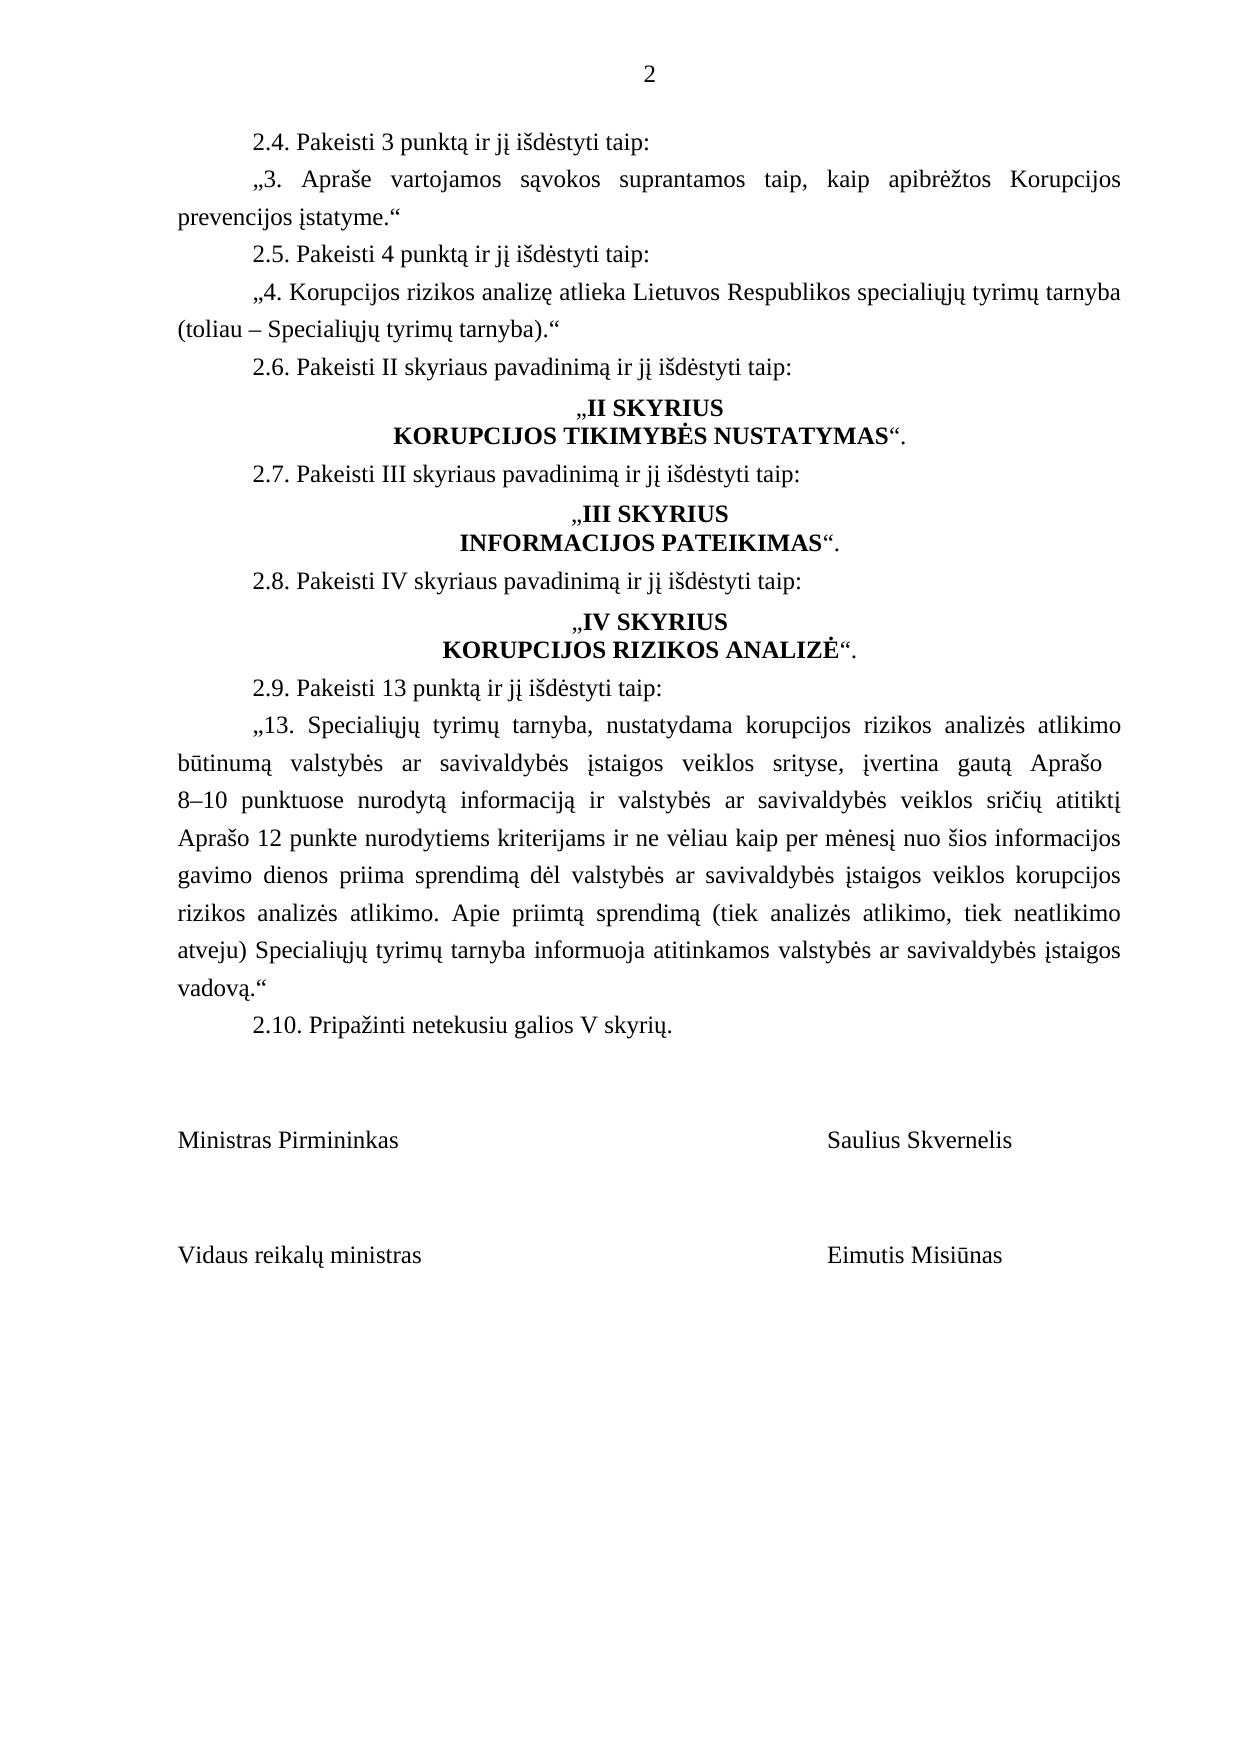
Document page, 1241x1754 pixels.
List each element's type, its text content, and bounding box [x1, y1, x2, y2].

text „4. Korupcijos rizikos analizę atlieka Lietuvos Respublikos specialiųjų tyrimų tarnyba (toliau – Specialiųjų tyrimų tarnyba).“ [177, 268, 1122, 343]
text 2.8. Pakeisti IV skyriaus pavadinimą ir jį išdėstyti taip: [177, 557, 1122, 594]
text „III SKYRIUS [177, 499, 1122, 528]
text Ministras Pirmininkas Saulius Skvernelis [177, 1125, 1122, 1154]
text 2.5. Pakeisti 4 punktą ir jį išdėstyti taip: [177, 231, 1122, 268]
text Vidaus reikalų ministras Eimutis Misiūnas [177, 1240, 1122, 1269]
text INFORMACIJOS PATEIKIMAS“. [177, 528, 1122, 557]
text „II SKYRIUS [177, 393, 1122, 421]
text KORUPCIJOS RIZIKOS ANALIZĖ“. [177, 635, 1122, 664]
text 2.9. Pakeisti 13 punktą ir jį išdėstyti taip: [177, 664, 1122, 702]
text KORUPCIJOS TIKIMYBĖS NUSTATYMAS“. [177, 421, 1122, 450]
text „IV SKYRIUS [177, 607, 1122, 635]
text 2.6. Pakeisti II skyriaus pavadinimą ir jį išdėstyti taip: [177, 343, 1122, 381]
text „3. Apraše vartojamos sąvokos suprantamos taip, kaip apibrėžtos Korupcijos prevencijos įstatyme.“ [177, 156, 1122, 231]
text 2.7. Pakeisti III skyriaus pavadinimą ir jį išdėstyti taip: [177, 450, 1122, 488]
text 2.4. Pakeisti 3 punktą ir jį išdėstyti taip: [177, 118, 1122, 156]
text „13. Specialiųjų tyrimų tarnyba, nustatydama korupcijos rizikos analizės atlikimo būtinumą valstybės ar savivaldybės įstaigos veiklos srityse, įvertina gautą Aprašo 8–10 punktuose nurodytą informaciją ir valstybės ar savivaldybės veiklos sričių atitiktį Aprašo 12 punkte nurodytiems kriterijams ir ne vėliau kaip per mėnesį nuo šios informacijos gavimo dienos priima sprendimą dėl valstybės ar savivaldybės įstaigos veiklos korupcijos rizikos analizės atlikimo. Apie priimtą sprendimą (tiek analizės atlikimo, tiek neatlikimo atveju) Specialiųjų tyrimų tarnyba informuoja atitinkamos valstybės ar savivaldybės įstaigos vadovą.“ [177, 702, 1122, 1002]
text 2.10. Pripažinti netekusiu galios V skyrių. [177, 1002, 1122, 1039]
